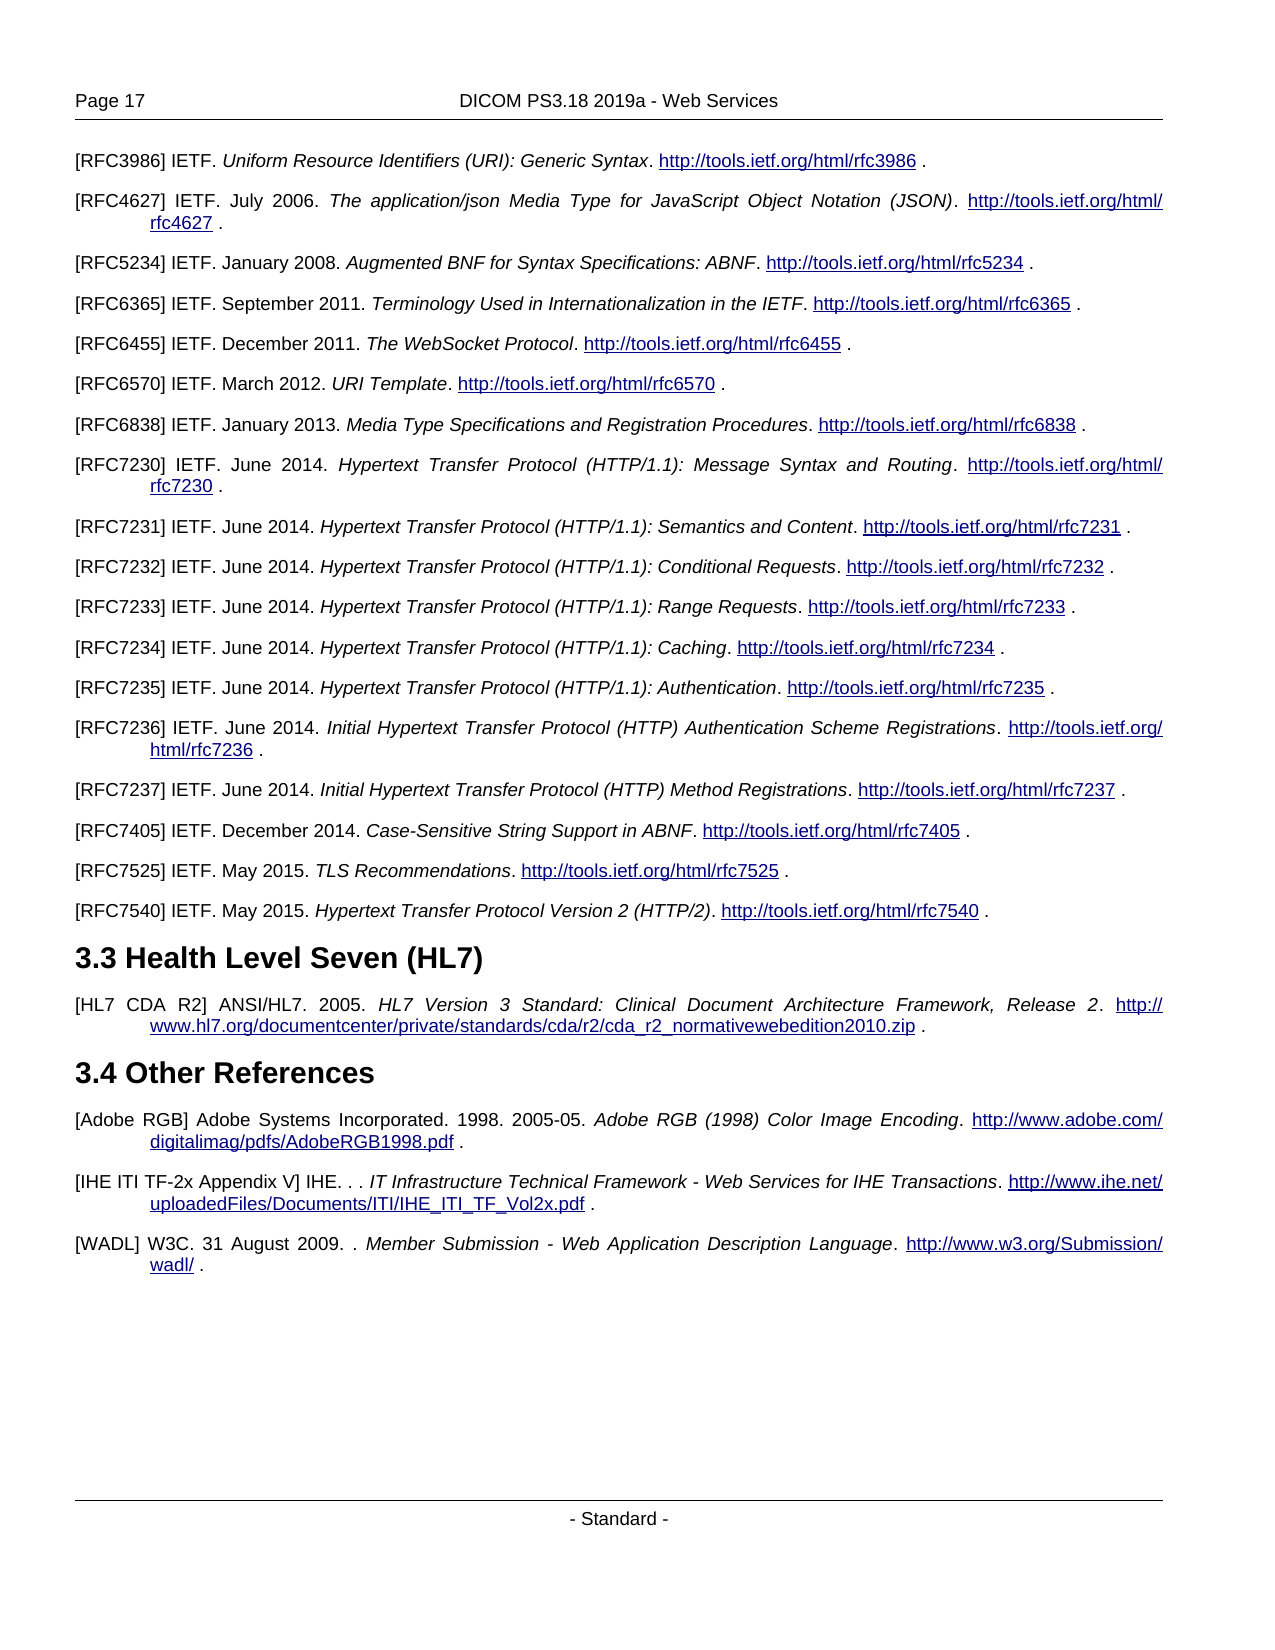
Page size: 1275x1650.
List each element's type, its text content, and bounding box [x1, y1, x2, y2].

text 3.3 Health Level Seven (HL7) [75, 940, 1162, 975]
text [RFC6365] IETF. September 2011. Terminology Used in Internationalization in the IETF. http://​tools.ietf.org/​html/​rfc6365 . [75, 292, 1162, 314]
text [RFC7232] IETF. June 2014. Hypertext Transfer Protocol (HTTP/1.1): Conditional Requests. http://​tools.ietf.org/​html/​rfc7232 . [75, 556, 1162, 577]
text [RFC7231] IETF. June 2014. Hypertext Transfer Protocol (HTTP/1.1): Semantics and Content. http://​tools.ietf.org/​html/​rfc7231 . [75, 516, 1162, 537]
text [RFC6838] IETF. January 2013. Media Type Specifications and Registration Procedures. http://​tools.ietf.org/​html/​rfc6838 . [75, 413, 1162, 435]
text [RFC7235] IETF. June 2014. Hypertext Transfer Protocol (HTTP/1.1): Authentication. http://​tools.ietf.org/​html/​rfc7235 . [75, 677, 1162, 698]
text [RFC6455] IETF. December 2011. The WebSocket Protocol. http://​tools.ietf.org/​html/​rfc6455 . [75, 333, 1162, 354]
text [RFC7540] IETF. May 2015. Hypertext Transfer Protocol Version 2 (HTTP/2). http://​tools.ietf.org/​html/​rfc7540 . [75, 900, 1162, 922]
text [RFC7236] IETF. June 2014. Initial Hypertext Transfer Protocol (HTTP) Authentication Scheme Registrations. http://​tools.ietf.org/​html/​rfc7236 . [75, 717, 1162, 760]
text [HL7 CDA R2] ANSI/HL7. 2005. HL7 Version 3 Standard: Clinical Document Architecture Framework, Release 2. http://​www.hl7.org/​documentcenter/​private/​standards/​cda/​r2/​cda_r2_normativewebedition2010.zip . [75, 994, 1162, 1037]
text [RFC7237] IETF. June 2014. Initial Hypertext Transfer Protocol (HTTP) Method Registrations. http://​tools.ietf.org/​html/​rfc7237 . [75, 779, 1162, 801]
text [RFC7234] IETF. June 2014. Hypertext Transfer Protocol (HTTP/1.1): Caching. http://​tools.ietf.org/​html/​rfc7234 . [75, 637, 1162, 658]
text [RFC7405] IETF. December 2014. Case-Sensitive String Support in ABNF. http://​tools.ietf.org/​html/​rfc7405 . [75, 819, 1162, 841]
text [RFC7525] IETF. May 2015. TLS Recommendations. http://​tools.ietf.org/​html/​rfc7525 . [75, 860, 1162, 881]
text [Adobe RGB] Adobe Systems Incorporated. 1998. 2005-05. Adobe RGB (1998) Color Image Encoding. http://​www.adobe.com/​digitalimag/​pdfs/​AdobeRGB1998.pdf . [75, 1109, 1162, 1152]
text [IHE ITI TF-2x Appendix V] IHE. . . IT Infrastructure Technical Framework - Web Services for IHE Transactions. http://​www.ihe.net/​uploadedFiles/​Documents/​ITI/​IHE_ITI_TF_Vol2x.pdf . [75, 1171, 1162, 1214]
text [RFC7233] IETF. June 2014. Hypertext Transfer Protocol (HTTP/1.1): Range Requests. http://​tools.ietf.org/​html/​rfc7233 . [75, 596, 1162, 618]
text [RFC6570] IETF. March 2012. URI Template. http://​tools.ietf.org/​html/​rfc6570 . [75, 373, 1162, 395]
text [RFC3986] IETF. Uniform Resource Identifiers (URI): Generic Syntax. http://​tools.ietf.org/​html/​rfc3986 . [75, 150, 1162, 172]
text [RFC5234] IETF. January 2008. Augmented BNF for Syntax Specifications: ABNF. http://​tools.ietf.org/​html/​rfc5234 . [75, 252, 1162, 274]
text [RFC7230] IETF. June 2014. Hypertext Transfer Protocol (HTTP/1.1): Message Syntax and Routing. http://​tools.ietf.org/​html/​rfc7230 . [75, 454, 1162, 497]
text 3.4 Other References [75, 1056, 1162, 1090]
text [RFC4627] IETF. July 2006. The application/json Media Type for JavaScript Object Notation (JSON). http://​tools.ietf.org/​html/​rfc4627 . [75, 190, 1162, 233]
text [WADL] W3C. 31 August 2009. . Member Submission - Web Application Description Language. http://​www.w3.org/​Submission/​wadl/ . [75, 1233, 1162, 1276]
